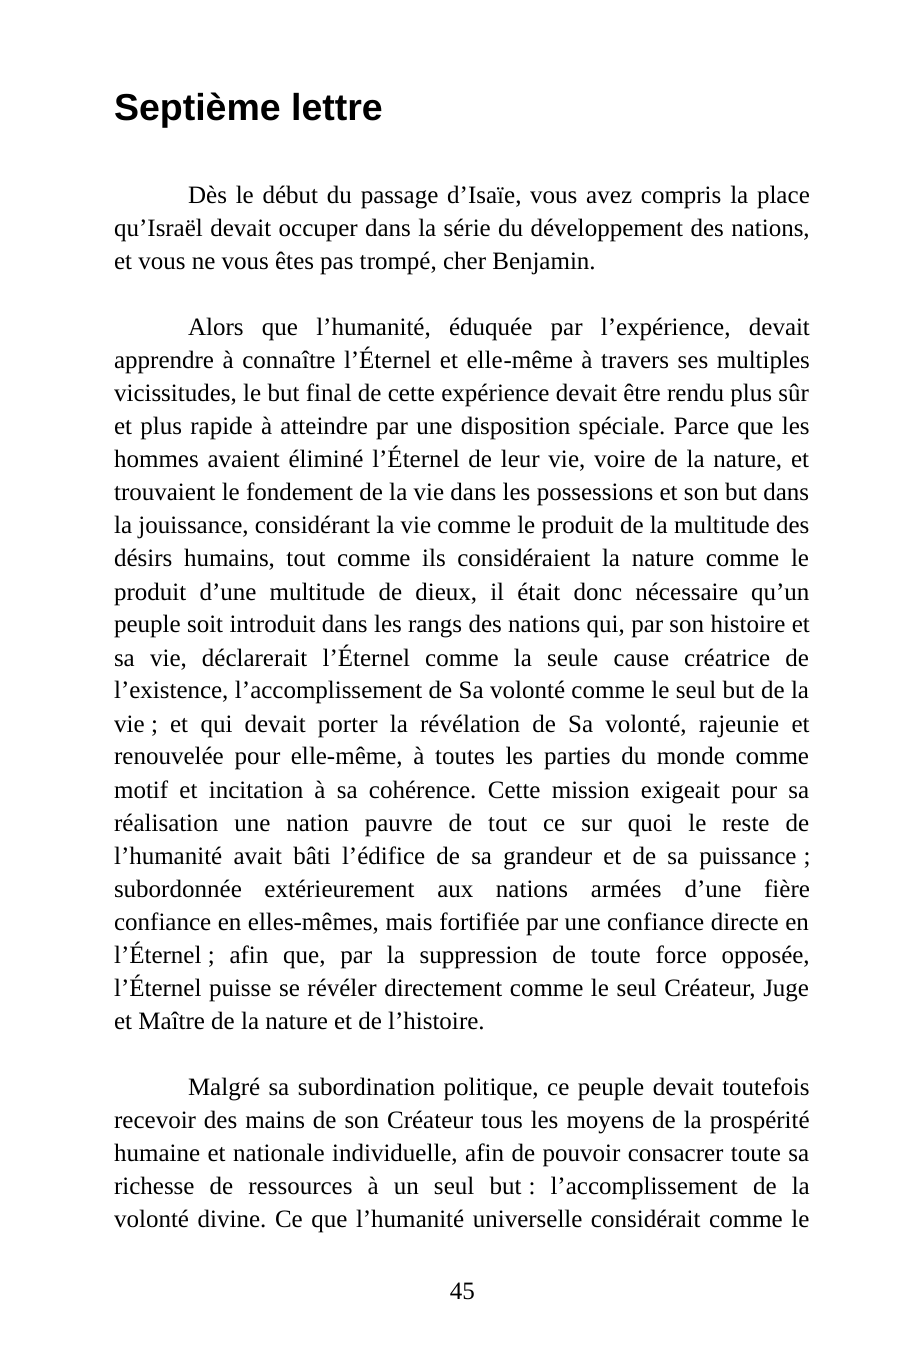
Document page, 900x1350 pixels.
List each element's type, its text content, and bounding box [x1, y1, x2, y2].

text Dès le début du passage d’Isaïe, vous avez compris la place qu’Israël devait occuper dans la série du développement des nations, et vous ne vous êtes pas trompé, cher Benjamin. [114, 180, 810, 275]
text Alors que l’humanité, éduquée par l’expérience, devait apprendre à connaître l’Éternel et elle‑même à travers ses multiples vicissitudes, le but final de cette expérience devait être rendu plus sûr et plus rapide à atteindre par une disposition spéciale. Parce que les hommes avaient éliminé l’Éternel de leur vie, voire de la nature, et trouvaient le fondement de la vie dans les possessions et son but dans la jouissance, considérant la vie comme le produit de la multitude des désirs humains, tout comme ils considéraient la nature comme le produit d’une multitude de dieux, il était donc nécessaire qu’un peuple soit introduit dans les rangs des nations qui, par son histoire et sa vie, déclarerait l’Éternel comme la seule cause créatrice de l’existence, l’accomplissement de Sa volonté comme le seul but de la vie ; et qui devait porter la révélation de Sa volonté, rajeunie et renouvelée pour elle-même, à toutes les parties du monde comme motif et incitation à sa cohérence. Cette mission exigeait pour sa réalisation une nation pauvre de tout ce sur quoi le reste de l’humanité avait bâti l’édifice de sa grandeur et de sa puissance ; subordonnée extérieurement aux nations armées d’une fière confiance en elles-mêmes, mais fortifiée par une confiance directe en l’Éternel ; afin que, par la suppression de toute force opposée, l’Éternel puisse se révéler directement comme le seul Créateur, Juge et Maître de la nature et de l’histoire. [114, 312, 810, 1034]
text Malgré sa subordination politique, ce peuple devait toutefois recevoir des mains de son Créateur tous les moyens de la prospérité humaine et nationale individuelle, afin de pouvoir consacrer toute sa richesse de ressources à un seul but : l’accomplissement de la volonté divine. Ce que l’humanité universelle considérait comme le [114, 1072, 810, 1233]
subtitle Septième lettre [114, 85, 810, 128]
